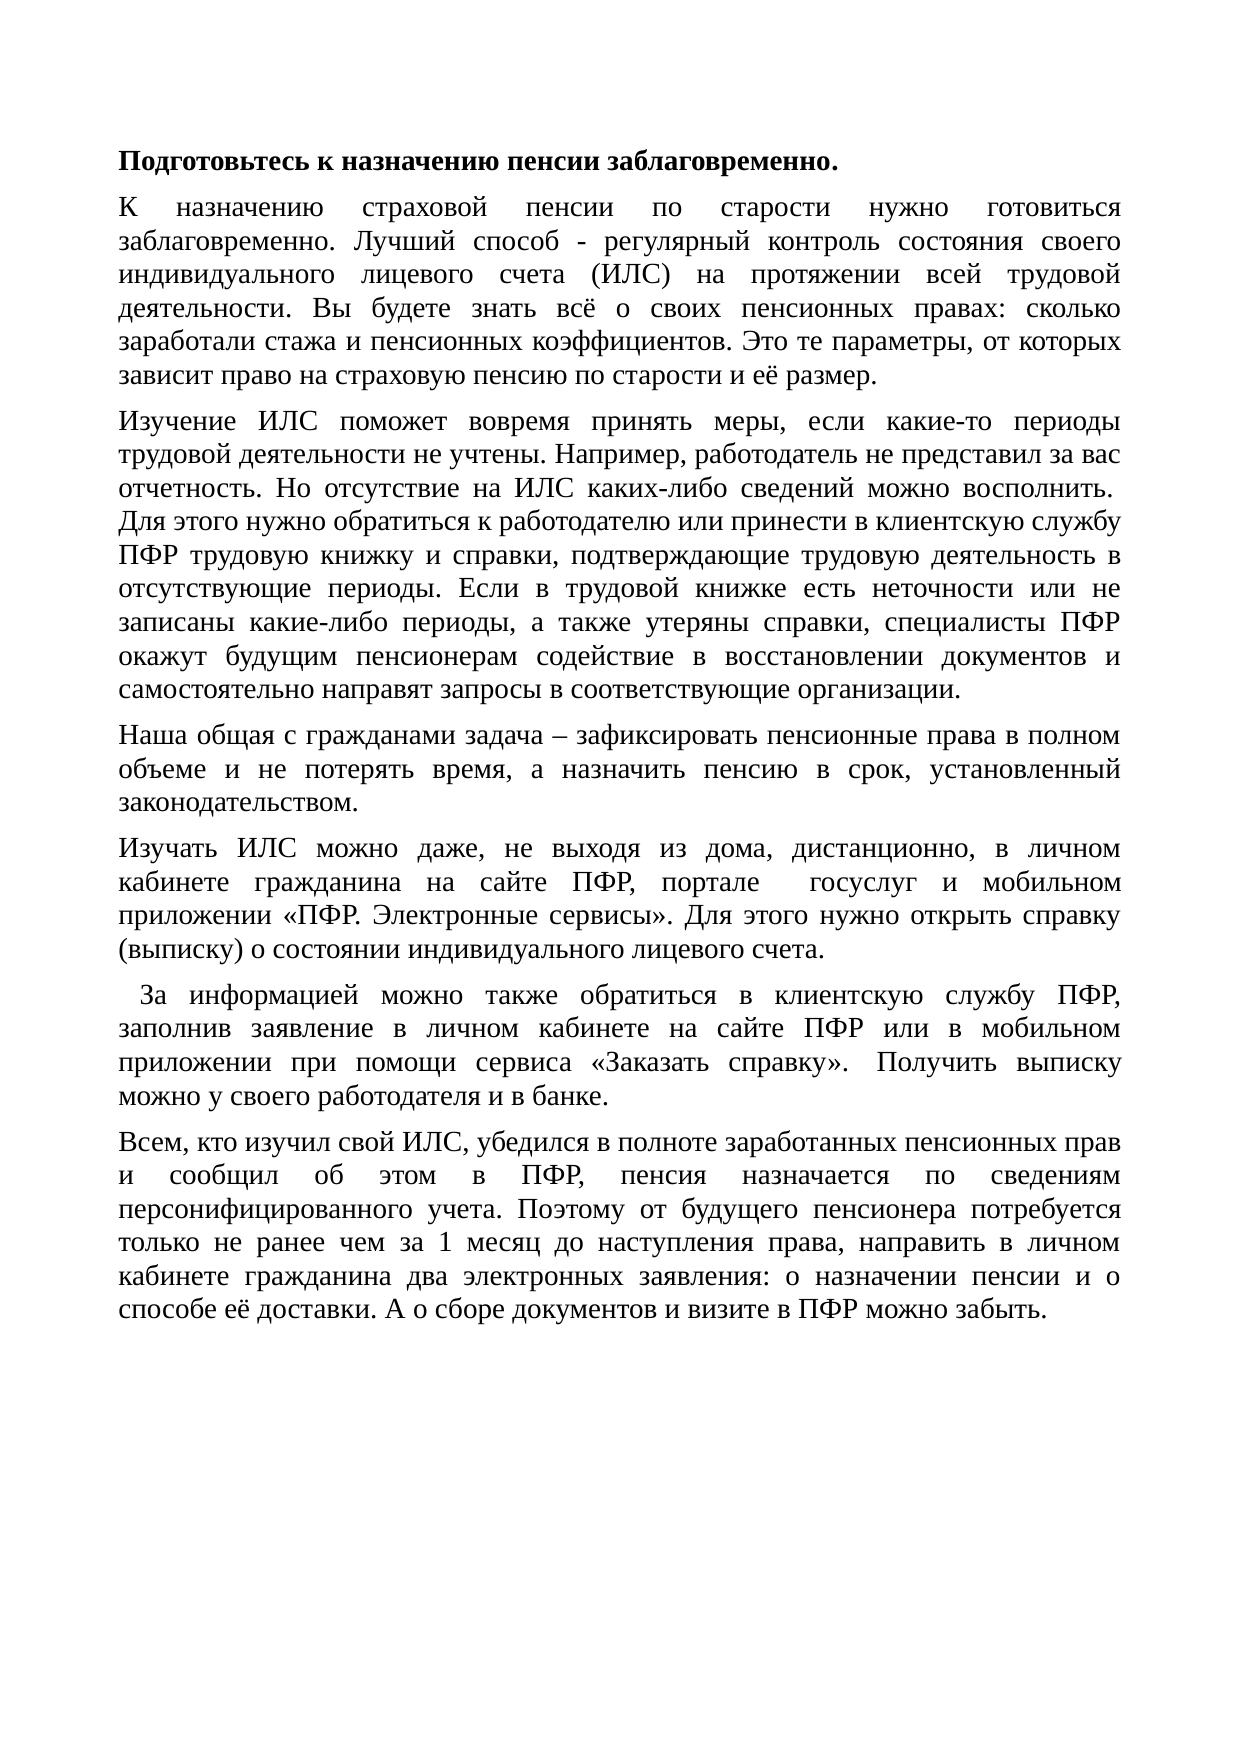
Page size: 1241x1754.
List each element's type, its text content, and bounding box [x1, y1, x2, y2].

text К назначению страховой пенсии по старости нужно готовиться заблаговременно. ​Лучший способ - регулярный контроль состояния своего индивидуального лицевого счета (ИЛС) на протяжении всей трудовой деятельности. Вы будете знать всё о своих пенсионных правах: сколько заработали стажа и пенсионных коэффициентов. Это те параметры, от которых зависит право на страховую пенсию по старости и её размер. [118, 189, 1122, 390]
text ⠀За информацией можно также обратиться в клиентскую службу ПФР, заполнив заявление в личном кабинете на сайте ПФР или в мобильном приложении при помощи сервиса «Заказать справку». Получить выписку можно у своего работодателя и в банке.⠀ [118, 977, 1122, 1111]
text Наша общая с гражданами задача – зафиксировать пенсионные права в полном объеме и не потерять время, а назначить пенсию в срок, установленный законодательством. [118, 717, 1122, 818]
text Изучение ИЛС поможет вовремя принять меры, если какие-то периоды трудовой деятельности не учтены. Например, работодатель не представил за вас отчетность. Но отсутствие на ИЛС каких-либо сведений можно восполнить. Для этого нужно обратиться к работодателю или принести в клиентскую службу ПФР трудовую книжку и справки, подтверждающие трудовую деятельность в отсутствующие периоды. Если в трудовой книжке есть неточности или не записаны какие-либо периоды, а также утеряны справки, специалисты ПФР окажут будущим пенсионерам содействие в восстановлении документов и самостоятельно направят запросы в соответствующие организации. [118, 403, 1122, 705]
text Изучать ИЛС можно даже, не выходя из дома, дистанционно, в личном кабинете гражданина на сайте ПФР, ​портале ​ госуслуг и мобильном приложении «ПФР. Электронные сервисы». Для этого нужно открыть справку (выписку) о состоянии индивидуального лицевого счета. [118, 830, 1122, 964]
text Всем, кто изучил свой ИЛС, убедился в полноте заработанных пенсионных прав и сообщил об этом в ПФР, пенсия назначается по сведениям персонифицированного учета. Поэтому от будущего пенсионера потребуется только не ранее чем за 1 месяц до наступления права, направить в личном кабинете гражданина два электронных заявления: о назначении пенсии и о способе её доставки. А о сборе документов и визите в ПФР можно забыть. [118, 1124, 1122, 1325]
subtitle Подготовьтесь к назначению пенсии заблаговременно. [118, 143, 1122, 177]
